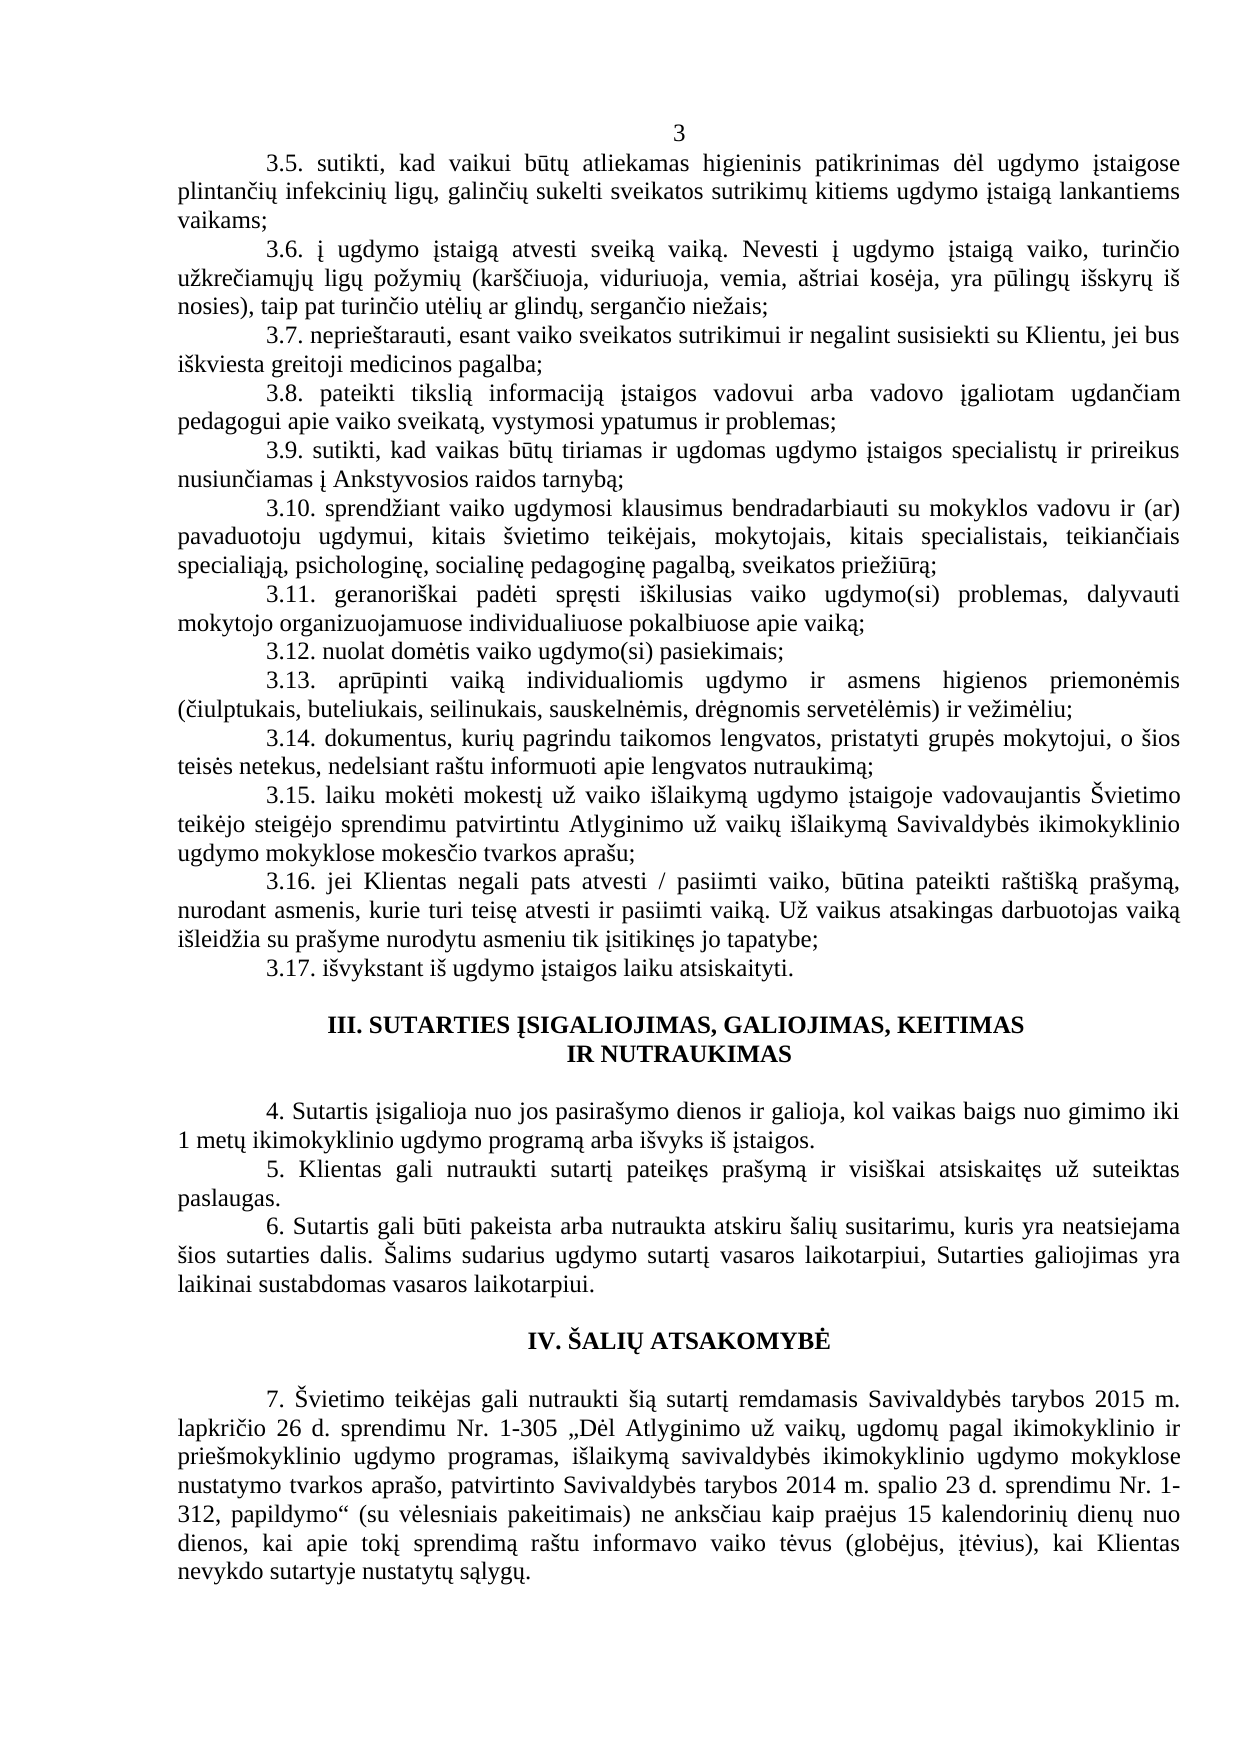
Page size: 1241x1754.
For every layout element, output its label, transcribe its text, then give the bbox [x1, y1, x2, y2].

text 3.7. neprieštarauti, esant vaiko sveikatos sutrikimui ir negalint susisiekti su Klientu, jei bus iškviesta greitoji medicinos pagalba; [177, 320, 1181, 378]
text 3.17. išvykstant iš ugdymo įstaigos laiku atsiskaityti. [177, 953, 1181, 981]
text 7. Švietimo teikėjas gali nutraukti šią sutartį remdamasis Savivaldybės tarybos 2015 m. lapkričio 26 d. sprendimu Nr. 1-305 „Dėl Atlyginimo už vaikų, ugdomų pagal ikimokyklinio ir priešmokyklinio ugdymo programas, išlaikymą savivaldybės ikimokyklinio ugdymo mokyklose nustatymo tvarkos aprašo, patvirtinto Savivaldybės tarybos 2014 m. spalio 23 d. sprendimu Nr. 1-312, papildymo“ (su vėlesniais pakeitimais) ne anksčiau kaip praėjus 15 kalendorinių dienų nuo dienos, kai apie tokį sprendimą raštu informavo vaiko tėvus (globėjus, įtėvius), kai Klientas nevykdo sutartyje nustatytų sąlygų. [177, 1384, 1181, 1585]
text 3.15. laiku mokėti mokestį už vaiko išlaikymą ugdymo įstaigoje vadovaujantis Švietimo teikėjo steigėjo sprendimu patvirtintu Atlyginimo už vaikų išlaikymą Savivaldybės ikimokyklinio ugdymo mokyklose mokesčio tvarkos aprašu; [177, 780, 1181, 866]
text 4. Sutartis įsigalioja nuo jos pasirašymo dienos ir galioja, kol vaikas baigs nuo gimimo iki 1 metų ikimokyklinio ugdymo programą arba išvyks iš įstaigos. [177, 1096, 1181, 1154]
text 6. Sutartis gali būti pakeista arba nutraukta atskiru šalių susitarimu, kuris yra neatsiejama šios sutarties dalis. Šalims sudarius ugdymo sutartį vasaros laikotarpiui, Sutarties galiojimas yra laikinai sustabdomas vasaros laikotarpiui. [177, 1211, 1181, 1298]
text 3.10. sprendžiant vaiko ugdymosi klausimus bendradarbiauti su mokyklos vadovu ir (ar) pavaduotoju ugdymui, kitais švietimo teikėjais, mokytojais, kitais specialistais, teikiančiais specialiąją, psichologinę, socialinę pedagoginę pagalbą, sveikatos priežiūrą; [177, 493, 1181, 579]
text 3.5. sutikti, kad vaikui būtų atliekamas higieninis patikrinimas dėl ugdymo įstaigose plintančių infekcinių ligų, galinčių sukelti sveikatos sutrikimų kitiems ugdymo įstaigą lankantiems vaikams; [177, 148, 1181, 234]
text III. SUTARTIES ĮSIGALIOJIMAS, GALIOJIMAS, KEITIMAS [177, 1010, 1181, 1039]
text IR NUTRAUKIMAS [177, 1039, 1181, 1068]
text 3.16. jei Klientas negali pats atvesti / pasiimti vaiko, būtina pateikti raštišką prašymą, nurodant asmenis, kurie turi teisę atvesti ir pasiimti vaiką. Už vaikus atsakingas darbuotojas vaiką išleidžia su prašyme nurodytu asmeniu tik įsitikinęs jo tapatybe; [177, 866, 1181, 953]
text 3.11. geranoriškai padėti spręsti iškilusias vaiko ugdymo(si) problemas, dalyvauti mokytojo organizuojamuose individualiuose pokalbiuose apie vaiką; [177, 579, 1181, 636]
text 3.14. dokumentus, kurių pagrindu taikomos lengvatos, pristatyti grupės mokytojui, o šios teisės netekus, nedelsiant raštu informuoti apie lengvatos nutraukimą; [177, 723, 1181, 780]
text 3.8. pateikti tikslią informaciją įstaigos vadovui arba vadovo įgaliotam ugdančiam pedagogui apie vaiko sveikatą, vystymosi ypatumus ir problemas; [177, 378, 1181, 435]
text 5. Klientas gali nutraukti sutartį pateikęs prašymą ir visiškai atsiskaitęs už suteiktas paslaugas. [177, 1154, 1181, 1211]
text 3.6. į ugdymo įstaigą atvesti sveiką vaiką. Nevesti į ugdymo įstaigą vaiko, turinčio užkrečiamųjų ligų požymių (karščiuoja, viduriuoja, vemia, aštriai kosėja, yra pūlingų išskyrų iš nosies), taip pat turinčio utėlių ar glindų, sergančio niežais; [177, 234, 1181, 320]
text 3.12. nuolat domėtis vaiko ugdymo(si) pasiekimais; [177, 636, 1181, 665]
text 3.9. sutikti, kad vaikas būtų tiriamas ir ugdomas ugdymo įstaigos specialistų ir prireikus nusiunčiamas į Ankstyvosios raidos tarnybą; [177, 435, 1181, 493]
text 3.13. aprūpinti vaiką individualiomis ugdymo ir asmens higienos priemonėmis (čiulptukais, buteliukais, seilinukais, sauskelnėmis, drėgnomis servetėlėmis) ir vežimėliu; [177, 665, 1181, 723]
text IV. ŠALIŲ ATSAKOMYBĖ [177, 1326, 1181, 1355]
